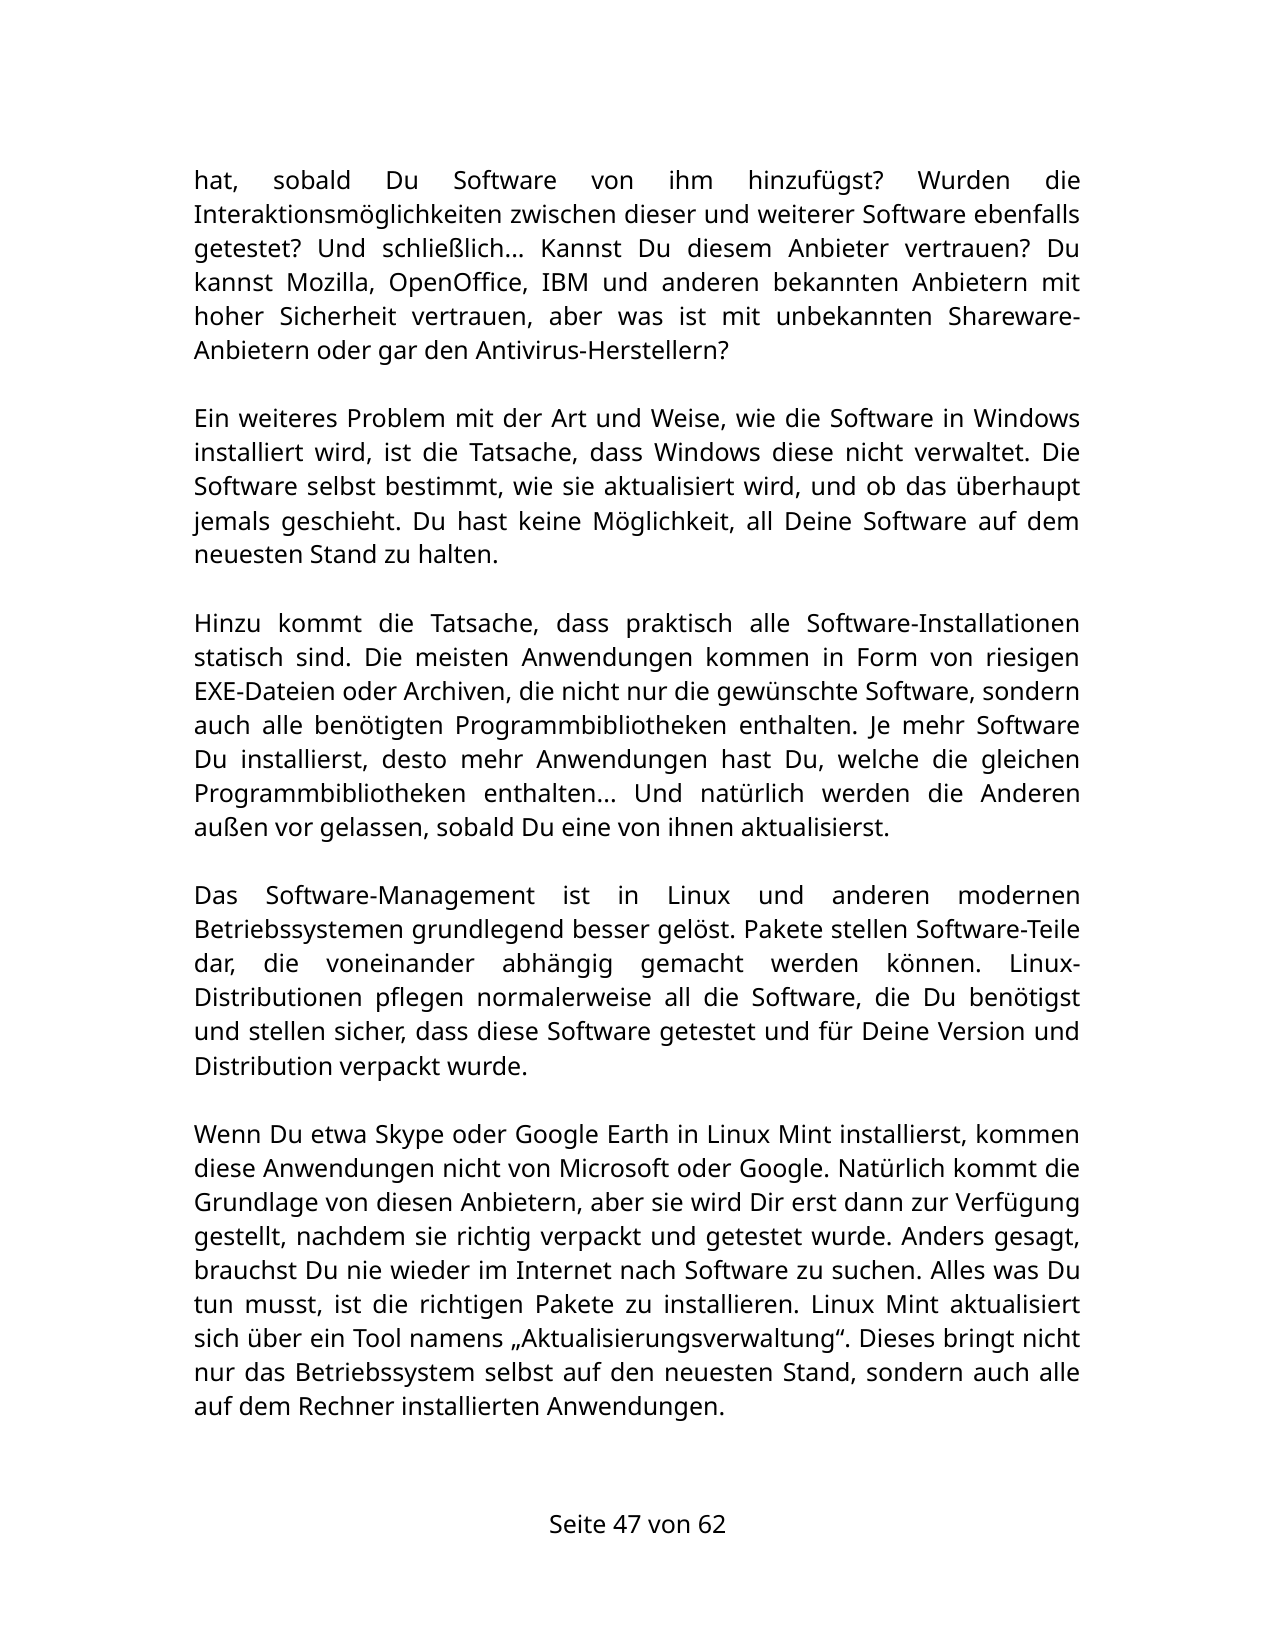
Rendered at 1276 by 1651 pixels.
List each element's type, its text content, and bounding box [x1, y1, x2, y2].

text Ein weiteres Problem mit der Art und Weise, wie die Software in Windows installiert wird, ist die Tatsache, dass Windows diese nicht verwaltet. Die Software selbst bestimmt, wie sie aktualisiert wird, und ob das überhaupt jemals geschieht. Du hast keine Möglichkeit, all Deine Software auf dem neuesten Stand zu halten. [187, 401, 1088, 571]
text Das Software-Management ist in Linux und anderen modernen Betriebssystemen grundlegend besser gelöst. Pakete stellen Software-Teile dar, die voneinander abhängig gemacht werden können. Linux-Distributionen pflegen normalerweise all die Software, die Du benötigst und stellen sicher, dass diese Software getestet und für Deine Version und Distribution verpackt wurde. [187, 878, 1088, 1082]
text Wenn Du etwa Skype oder Google Earth in Linux Mint installierst, kommen diese Anwendungen nicht von Microsoft oder Google. Natürlich kommt die Grundlage von diesen Anbietern, aber sie wird Dir erst dann zur Verfügung gestellt, nachdem sie richtig verpackt und getestet wurde. Anders gesagt, brauchst Du nie wieder im Internet nach Software zu suchen. Alles was Du tun musst, ist die richtigen Pakete zu installieren. Linux Mint aktualisiert sich über ein Tool namens „Aktualisierungsverwaltung“. Dieses bringt nicht nur das Betriebssystem selbst auf den neuesten Stand, sondern auch alle auf dem Rechner installierten Anwendungen. [187, 1116, 1088, 1423]
text Hinzu kommt die Tatsache, dass praktisch alle Software-Installationen statisch sind. Die meisten Anwendungen kommen in Form von riesigen EXE-Dateien oder Archiven, die nicht nur die gewünschte Software, sondern auch alle benötigten Programmbibliotheken enthalten. Je mehr Software Du installierst, desto mehr Anwendungen hast Du, welche die gleichen Programmbibliotheken enthalten... Und natürlich werden die Anderen außen vor gelassen, sobald Du eine von ihnen aktualisierst. [187, 605, 1088, 844]
text hat, sobald Du Software von ihm hinzufügst? Wurden die Interaktionsmöglichkeiten zwischen dieser und weiterer Software ebenfalls getestet? Und schließlich... Kannst Du diesem Anbieter vertrauen? Du kannst Mozilla, OpenOffice, IBM und anderen bekannten Anbietern mit hoher Sicherheit vertrauen, aber was ist mit unbekannten Shareware-Anbietern oder gar den Antivirus-Herstellern? [187, 156, 1088, 367]
